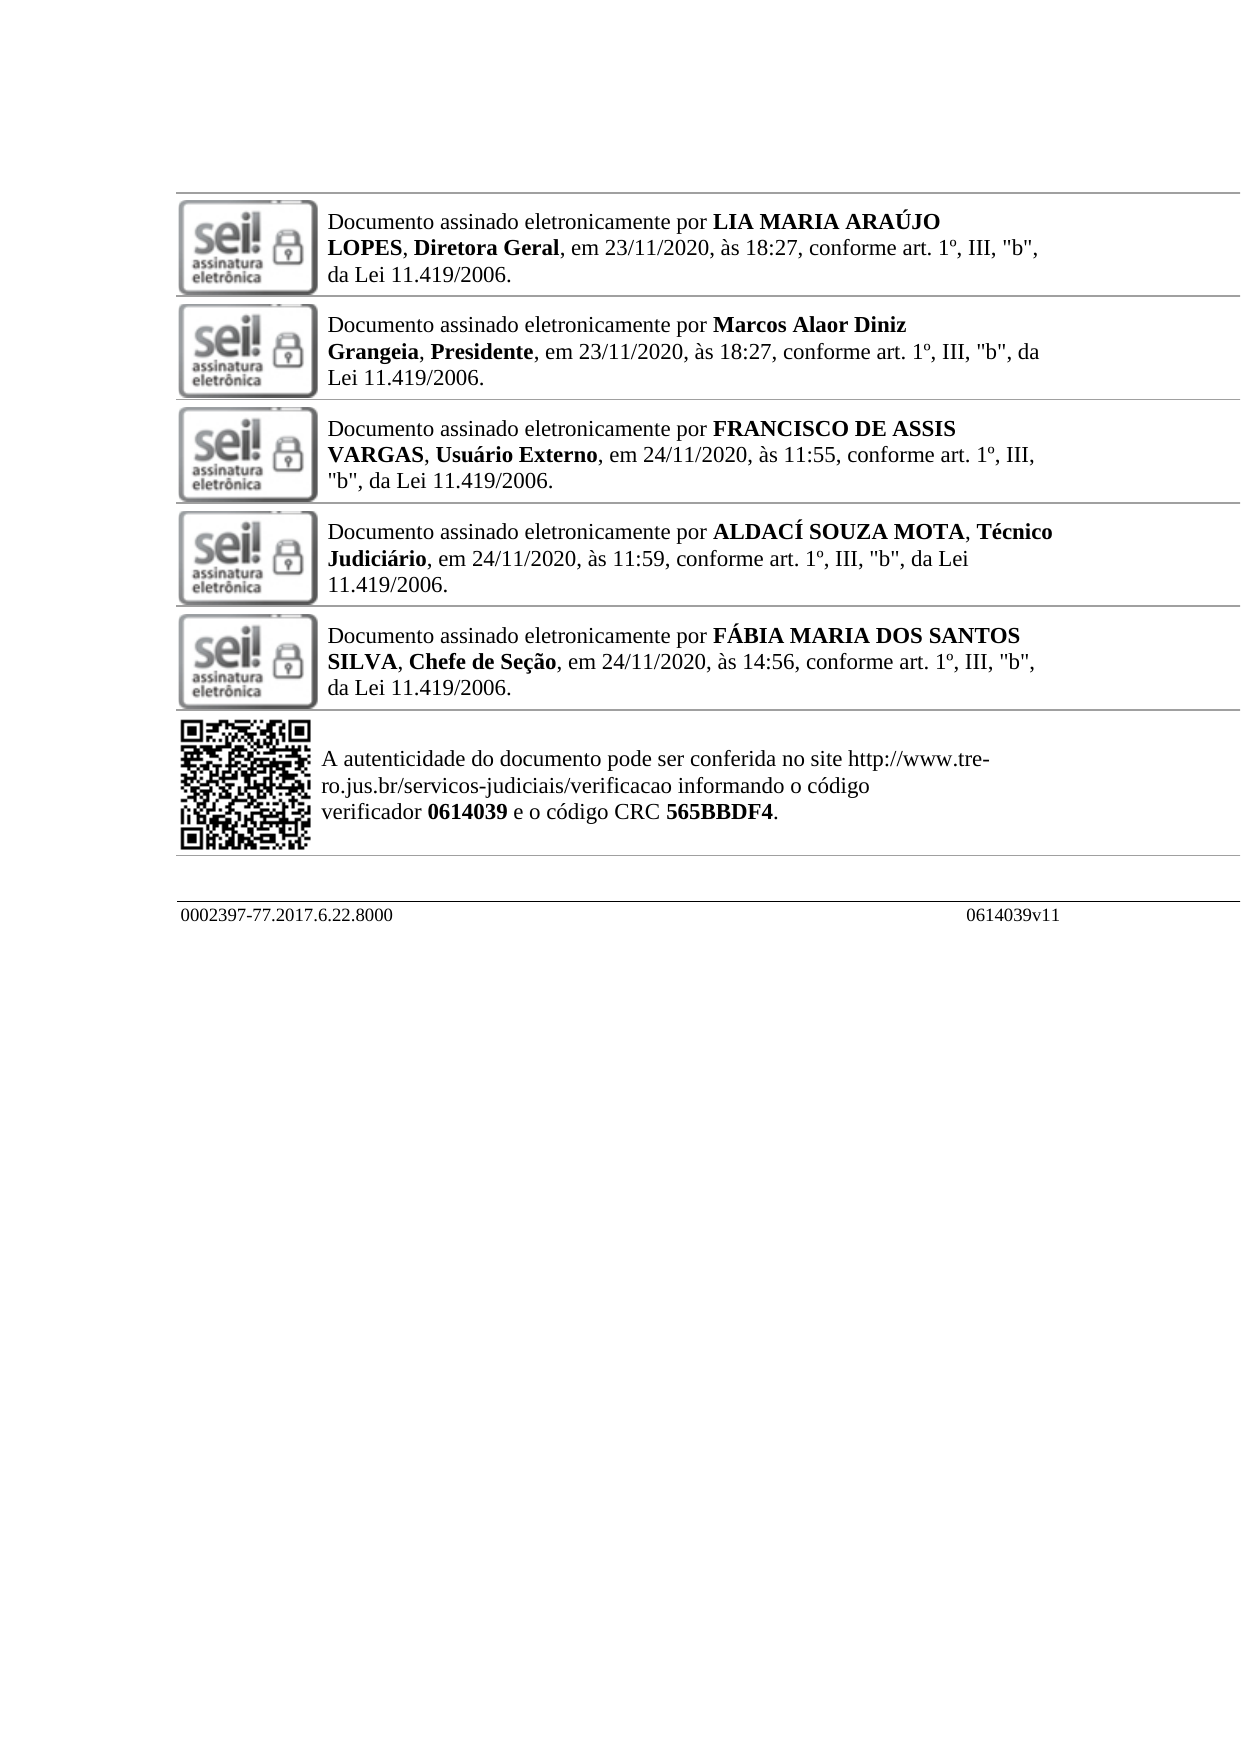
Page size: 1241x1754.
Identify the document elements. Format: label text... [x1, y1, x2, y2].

table_header Documento assinado eletronicamente por FRANCISCO DE ASSIS VARGAS, Usuário Externo, em 24/11/2020, às 11:55, conforme art. 1º, III, "b", da Lei 11.419/2006. [326, 406, 1063, 502]
table_header Documento assinado eletronicamente por FÁBIA MARIA DOS SANTOS SILVA, Chefe de Seção, em 24/11/2020, às 14:56, conforme art. 1º, III, "b", da Lei 11.419/2006. [326, 613, 1063, 709]
table_header 0614039v11 [620, 902, 1063, 929]
table_header [177, 613, 326, 709]
table_header 0002397-77.2017.6.22.8000 [177, 902, 620, 929]
table_header Documento assinado eletronicamente por LIA MARIA ARAÚJO LOPES, Diretora Geral, em 23/11/2020, às 18:27, conforme art. 1º, III, "b", da Lei 11.419/2006. [326, 199, 1063, 295]
table_header Documento assinado eletronicamente por Marcos Alaor Diniz Grangeia, Presidente, em 23/11/2020, às 18:27, conforme art. 1º, III, "b", da Lei 11.419/2006. [326, 303, 1063, 399]
table_header [177, 199, 326, 295]
table_header [177, 303, 326, 399]
table_header [177, 716, 319, 854]
table_header [177, 406, 326, 502]
table_header [177, 509, 326, 605]
table_header Documento assinado eletronicamente por ALDACÍ SOUZA MOTA, Técnico Judiciário, em 24/11/2020, às 11:59, conforme art. 1º, III, "b", da Lei 11.419/2006. [326, 509, 1063, 605]
table_header A autenticidade do documento pode ser conferida no site http://www.tre-ro.jus.br/servicos-judiciais/verificacao informando o código verificador 0614039 e o código CRC 565BBDF4. [319, 716, 1063, 854]
